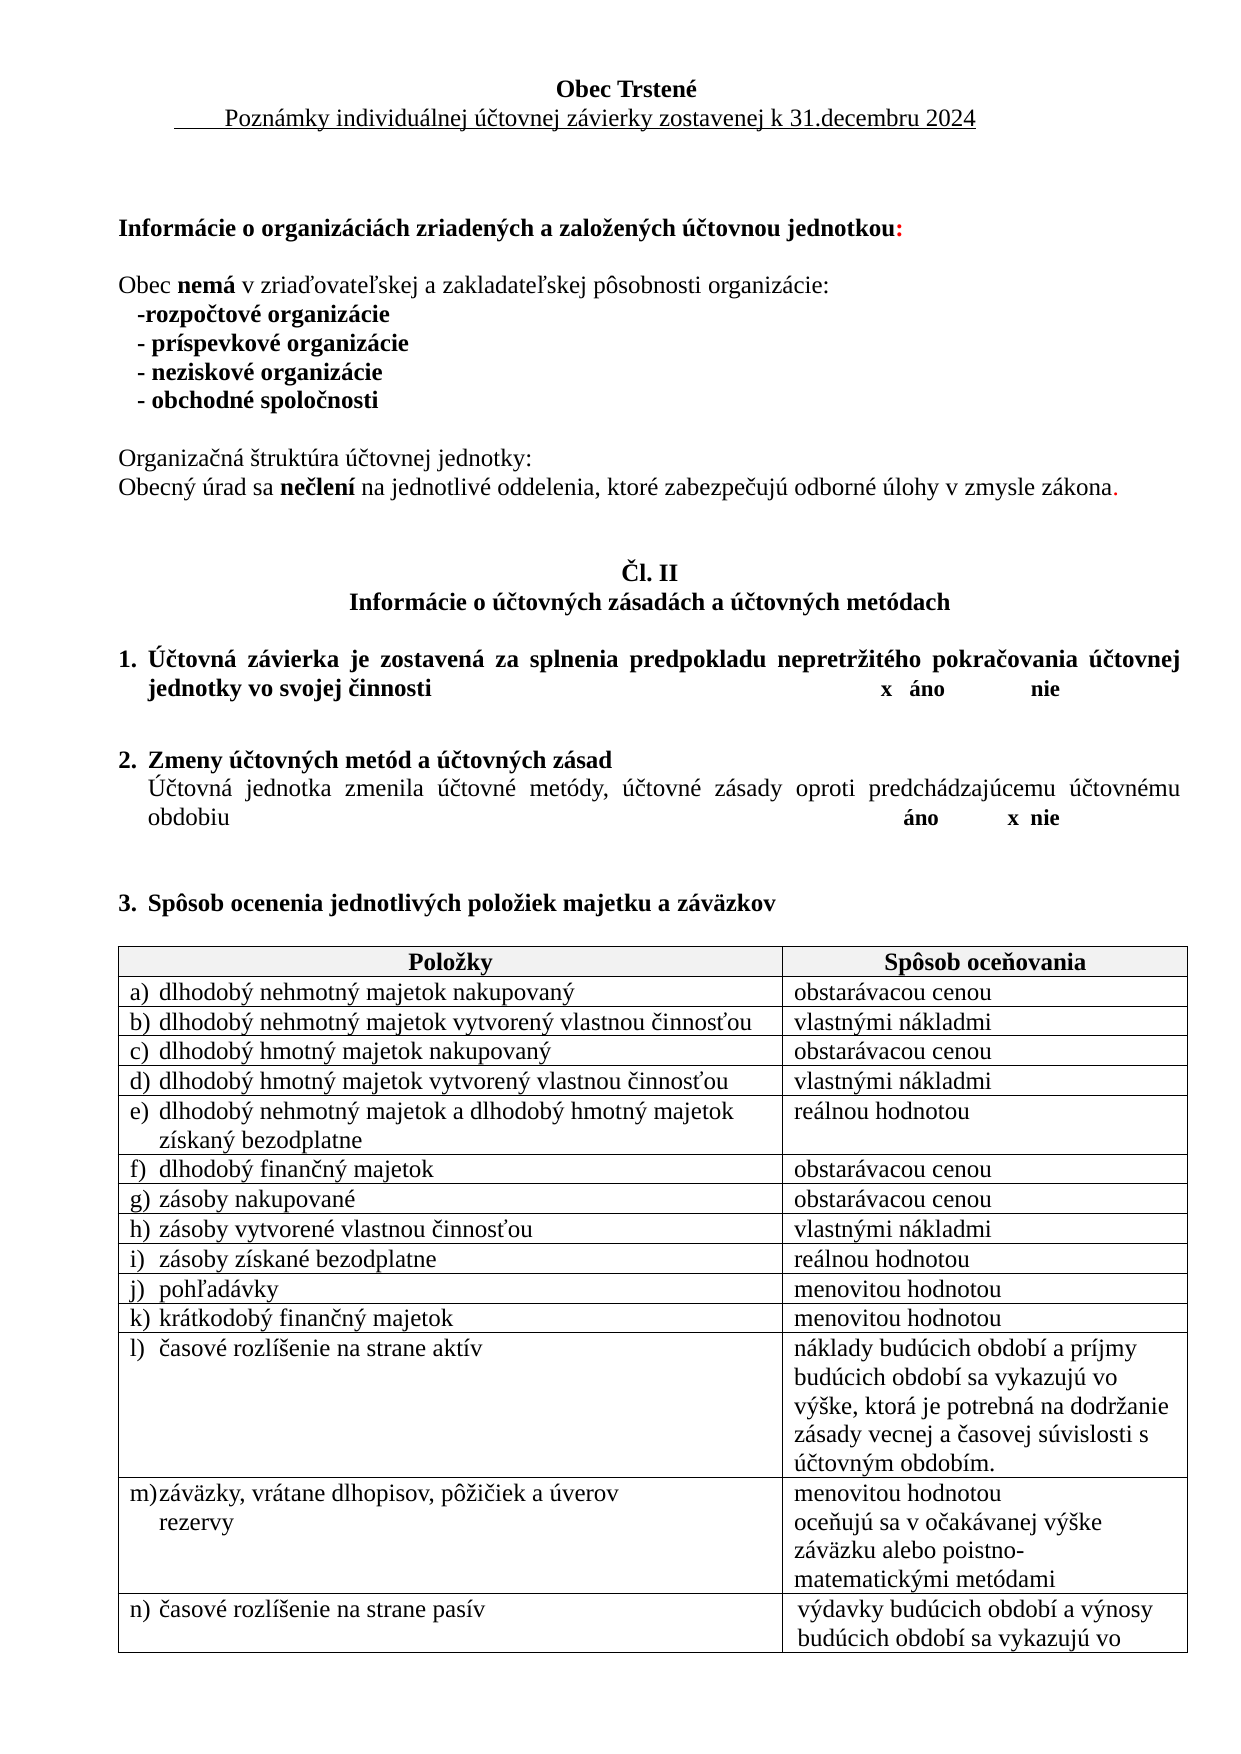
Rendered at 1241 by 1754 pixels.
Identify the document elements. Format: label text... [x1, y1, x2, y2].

table_cell vlastnými nákladmi [783, 1214, 1187, 1243]
list Spôsob ocenenia jednotlivých položiek majetku a záväzkov [118, 888, 1181, 917]
table_cell reálnou hodnotou [783, 1244, 1187, 1273]
table_cell krátkodobý finančný majetok [119, 1304, 782, 1332]
table_cell zásoby nakupované [119, 1184, 782, 1213]
text - príspevkové organizácie [118, 328, 1181, 357]
list Zmeny účtovných metód a účtovných zásad [118, 745, 1181, 773]
table_cell vlastnými nákladmi [783, 1066, 1187, 1095]
text Informácie o organizáciách zriadených a založených účtovnou jednotkou: [118, 213, 1181, 242]
table_cell časové rozlíšenie na strane aktív [119, 1333, 782, 1477]
text Organizačná štruktúra účtovnej jednotky: [118, 443, 1181, 472]
table_cell reálnou hodnotou [783, 1096, 1187, 1153]
table_header Položky [119, 947, 782, 976]
text - neziskové organizácie [118, 357, 1181, 385]
table_cell obstarávacou cenou [783, 977, 1187, 1006]
table_cell dlhodobý hmotný majetok vytvorený vlastnou činnosťou [119, 1066, 782, 1095]
text Obecný úrad sa nečlení na jednotlivé oddelenia, ktoré zabezpečujú odborné úlohy v zmysle zákona. [118, 472, 1181, 500]
table_header Spôsob oceňovania [783, 947, 1187, 976]
text Čl. II [118, 558, 1181, 587]
table_cell časové rozlíšenie na strane pasív [119, 1594, 782, 1652]
table_cell menovitou hodnotou [783, 1304, 1187, 1332]
text Obec nemá v zriaďovateľskej a zakladateľskej pôsobnosti organizácie: [118, 270, 1181, 299]
table_cell výdavky budúcich období a výnosy budúcich období sa vykazujú vo [783, 1594, 1187, 1652]
table_cell obstarávacou cenou [783, 1184, 1187, 1213]
text Informácie o účtovných zásadách a účtovných metódach [118, 587, 1181, 615]
table_cell dlhodobý finančný majetok [119, 1155, 782, 1183]
table_cell dlhodobý nehmotný majetok nakupovaný [119, 977, 782, 1006]
table_cell dlhodobý nehmotný majetok vytvorený vlastnou činnosťou [119, 1007, 782, 1035]
table_cell vlastnými nákladmi [783, 1007, 1187, 1035]
table_cell zásoby získané bezodplatne [119, 1244, 782, 1273]
text Účtovná jednotka zmenila účtovné metódy, účtovné zásady oproti predchádzajúcemu účtovnému obdobiu áno x nie [148, 773, 1181, 831]
list Účtovná závierka je zostavená za splnenia predpokladu nepretržitého pokračovania účtovnej jednotky vo svojej činnosti x áno nie [118, 644, 1181, 702]
table_cell pohľadávky [119, 1274, 782, 1302]
text -rozpočtové organizácie [118, 299, 1181, 328]
table_cell obstarávacou cenou [783, 1155, 1187, 1183]
table_cell menovitou hodnotou [783, 1274, 1187, 1302]
text - obchodné spoločnosti [118, 385, 1181, 414]
table_cell menovitou hodnotou oceňujú sa v očakávanej výške záväzku alebo poistno-matematickými metódami [783, 1478, 1187, 1593]
table_cell obstarávacou cenou [783, 1036, 1187, 1065]
table_cell náklady budúcich období a príjmy budúcich období sa vykazujú vo výške, ktorá je potrebná na dodržanie zásady vecnej a časovej súvislosti s účtovným obdobím. [783, 1333, 1187, 1477]
table_cell záväzky, vrátane dlhopisov, pôžičiek a úverov rezervy [119, 1478, 782, 1593]
table_cell dlhodobý hmotný majetok nakupovaný [119, 1036, 782, 1065]
table_cell zásoby vytvorené vlastnou činnosťou [119, 1214, 782, 1243]
table_cell dlhodobý nehmotný majetok a dlhodobý hmotný majetok získaný bezodplatne [119, 1096, 782, 1153]
